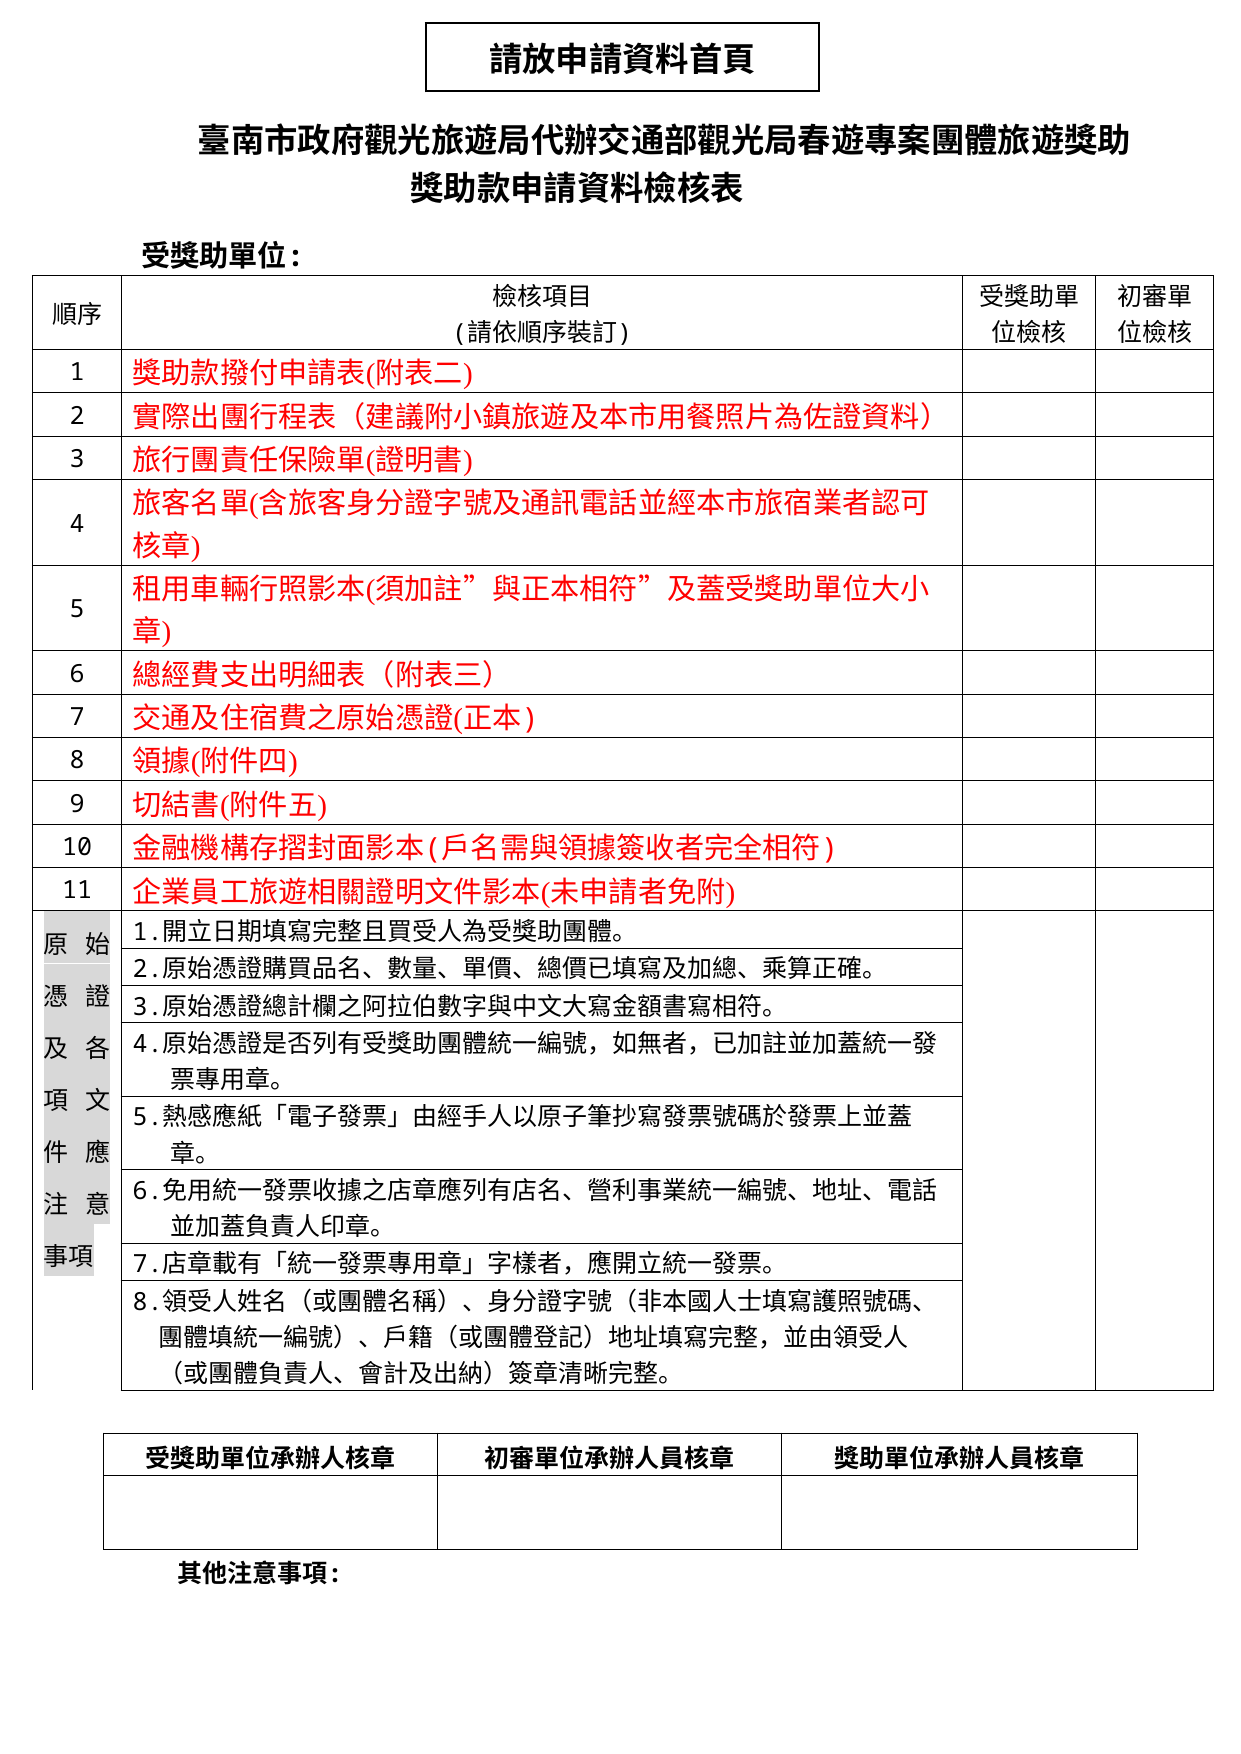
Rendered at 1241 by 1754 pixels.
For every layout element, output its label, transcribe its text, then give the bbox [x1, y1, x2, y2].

table_cell 5.熱感應紙「電子發票」由經手人以原子筆抄寫發票號碼於發票上並蓋章。 [122, 1097, 962, 1169]
table_cell 順序 [33, 276, 121, 349]
table_cell [104, 1476, 437, 1548]
table_cell 獎助款撥付申請表(附表二) [122, 350, 962, 392]
table_cell 2 [33, 393, 121, 436]
table_cell 10 [33, 825, 121, 867]
table_cell [1096, 480, 1213, 564]
table_cell 原始憑證及各項文件應注意事項 [33, 911, 121, 1390]
table_cell [1096, 566, 1213, 650]
table_cell [963, 480, 1095, 564]
table_cell 7.店章載有「統一發票專用章」字樣者，應開立統一發票。 [122, 1244, 962, 1280]
table_cell 7 [33, 695, 121, 737]
table_cell [1096, 695, 1213, 737]
table_cell 2.原始憑證購買品名、數量、單價、總價已填寫及加總、乘算正確。 [122, 949, 962, 985]
table_cell 1.開立日期填寫完整且買受人為受獎助團體。 [122, 911, 962, 948]
table_cell [782, 1476, 1137, 1548]
table_cell [963, 566, 1095, 650]
table_cell 4.原始憑證是否列有受獎助團體統一編號，如無者，已加註並加蓋統一發票專用章。 [122, 1023, 962, 1096]
table_cell [963, 393, 1095, 436]
table_cell [1096, 825, 1213, 867]
table_cell [963, 825, 1095, 867]
table_cell 旅客名單(含旅客身分證字號及通訊電話並經本市旅宿業者認可核章) [122, 480, 962, 564]
table_cell 實際出團行程表（建議附小鎮旅遊及本市用餐照片為佐證資料） [122, 393, 962, 436]
table_cell [1096, 350, 1213, 392]
table_cell [1096, 738, 1213, 780]
table_cell 受獎助單位檢核 [963, 276, 1095, 349]
table_cell 領據(附件四) [122, 738, 962, 780]
table_cell 8 [33, 738, 121, 780]
table_cell 6 [33, 651, 121, 693]
table_cell [1096, 781, 1213, 824]
table_cell [1096, 437, 1213, 479]
table_cell 總經費支出明細表（附表三） [122, 651, 962, 693]
table_header [121, 114, 138, 275]
table_cell 企業員工旅遊相關證明文件影本(未申請者免附) [122, 868, 962, 910]
table_cell 檢核項目 (請依順序裝訂) [122, 276, 962, 349]
table_cell 6.免用統一發票收據之店章應列有店名、營利事業統一編號、地址、電話並加蓋負責人印章。 [122, 1170, 962, 1243]
table_cell [1096, 651, 1213, 693]
table_cell [1096, 911, 1213, 1390]
table_cell 切結書(附件五) [122, 781, 962, 824]
table_cell [963, 868, 1095, 910]
table_cell 租用車輛行照影本(須加註”與正本相符”及蓋受獎助單位大小章) [122, 566, 962, 650]
table_header 臺南市政府觀光旅遊局代辦交通部觀光局春遊專案團體旅遊獎助 獎助款申請資料檢核表 受獎助單位: [138, 114, 1169, 275]
table_cell 8.領受人姓名（或團體名稱）、身分證字號（非本國人士填寫護照號碼、團體填統一編號）、戶籍（或團體登記）地址填寫完整，並由領受人（或團體負責人、會計及出納）簽章清晰完整。 [122, 1281, 962, 1390]
table_cell [963, 695, 1095, 737]
table_cell 3 [33, 437, 121, 479]
table_header 臺南市政府觀光旅遊局代辦交通部觀光局春遊專案團體旅遊獎助 獎助款申請資料檢核表 受獎助單位: [427, 24, 818, 90]
table_header 初審單位承辦人員核章 [438, 1434, 781, 1475]
table_cell 交通及住宿費之原始憑證(正本) [122, 695, 962, 737]
table_header [33, 114, 121, 275]
table_cell 4 [33, 480, 121, 564]
table_cell [438, 1476, 781, 1548]
table_cell [963, 781, 1095, 824]
table_cell [963, 738, 1095, 780]
table_cell [963, 911, 1095, 1390]
table_cell [1096, 393, 1213, 436]
table_cell 初審單位檢核 [1096, 276, 1213, 349]
table_cell 金融機構存摺封面影本(戶名需與領據簽收者完全相符) [122, 825, 962, 867]
table_cell 1 [33, 350, 121, 392]
table_cell [1096, 868, 1213, 910]
table_cell 11 [33, 868, 121, 910]
table_cell 旅行團責任保險單(證明書) [122, 437, 962, 479]
table_cell [963, 651, 1095, 693]
table_header 受獎助單位承辦人核章 [104, 1434, 437, 1475]
table_cell 5 [33, 566, 121, 650]
table_header 獎助單位承辦人員核章 [782, 1434, 1137, 1475]
table_cell 9 [33, 781, 121, 824]
table_cell [963, 437, 1095, 479]
table_cell 3.原始憑證總計欄之阿拉伯數字與中文大寫金額書寫相符。 [122, 986, 962, 1022]
table_cell [963, 350, 1095, 392]
text 其他注意事項: [177, 1550, 1107, 1591]
